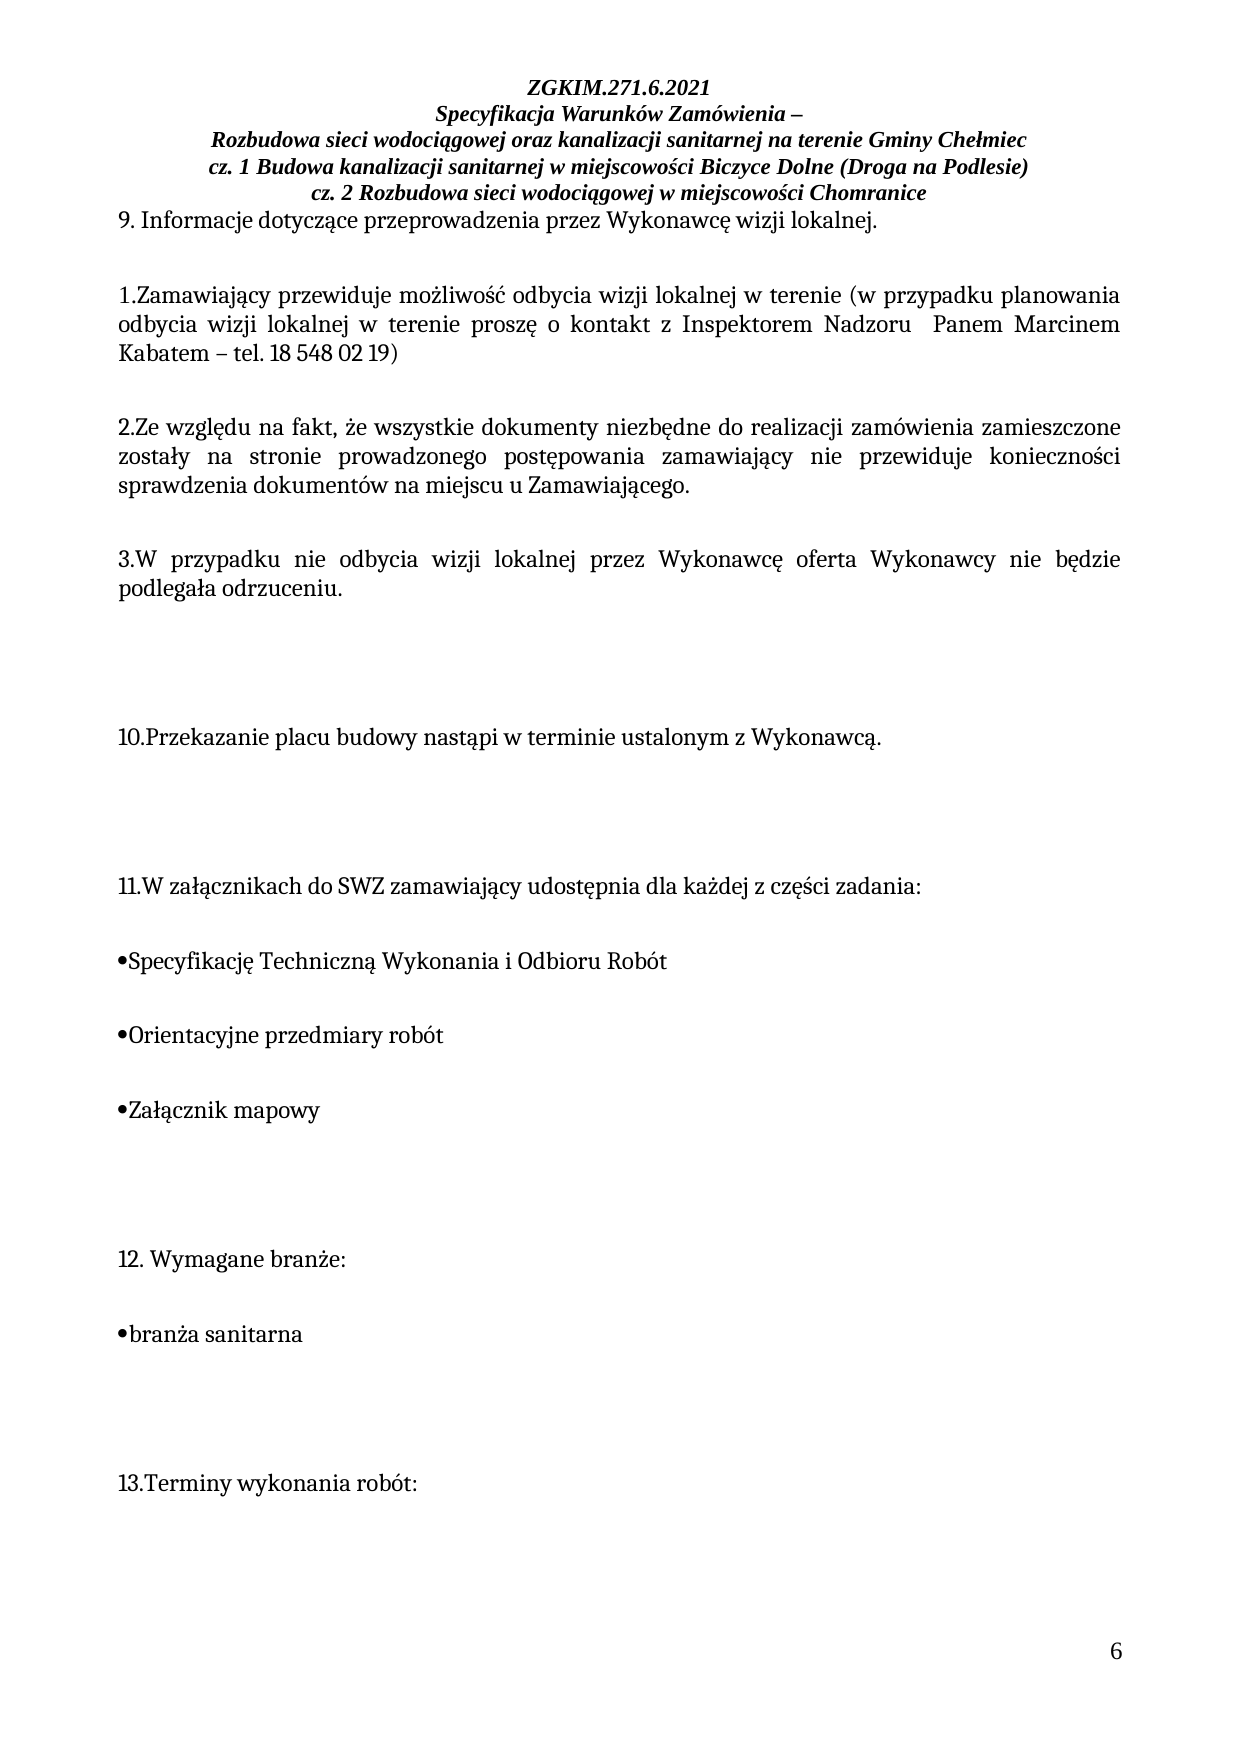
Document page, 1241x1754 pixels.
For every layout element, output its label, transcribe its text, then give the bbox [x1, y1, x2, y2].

list W przypadku nie odbycia wizji lokalnej przez Wykonawcę oferta Wykonawcy nie będzie podlegała odrzuceniu. [118, 545, 1122, 603]
list Wymagane branże: [118, 1245, 1122, 1274]
list Informacje dotyczące przeprowadzenia przez Wykonawcę wizji lokalnej. [118, 206, 1122, 234]
list branża sanitarna [118, 1320, 1122, 1348]
list Ze względu na fakt, że wszystkie dokumenty niezbędne do realizacji zamówienia zamieszczone zostały na stronie prowadzonego postępowania zamawiający nie przewiduje konieczności sprawdzenia dokumentów na miejscu u Zamawiającego. [118, 413, 1122, 499]
list Terminy wykonania robót: [118, 1469, 1122, 1498]
list Orientacyjne przedmiary robót [118, 1021, 1122, 1050]
list Zamawiający przewiduje możliwość odbycia wizji lokalnej w terenie (w przypadku planowania odbycia wizji lokalnej w terenie proszę o kontakt z Inspektorem Nadzoru Panem Marcinem Kabatem – tel. 18 548 02 19) [118, 280, 1122, 367]
list Przekazanie placu budowy nastąpi w terminie ustalonym z Wykonawcą. [118, 723, 1122, 752]
list Załącznik mapowy [118, 1096, 1122, 1125]
list W załącznikach do SWZ zamawiający udostępnia dla każdej z części zadania: [118, 872, 1122, 901]
list Specyfikację Techniczną Wykonania i Odbioru Robót [118, 947, 1122, 976]
